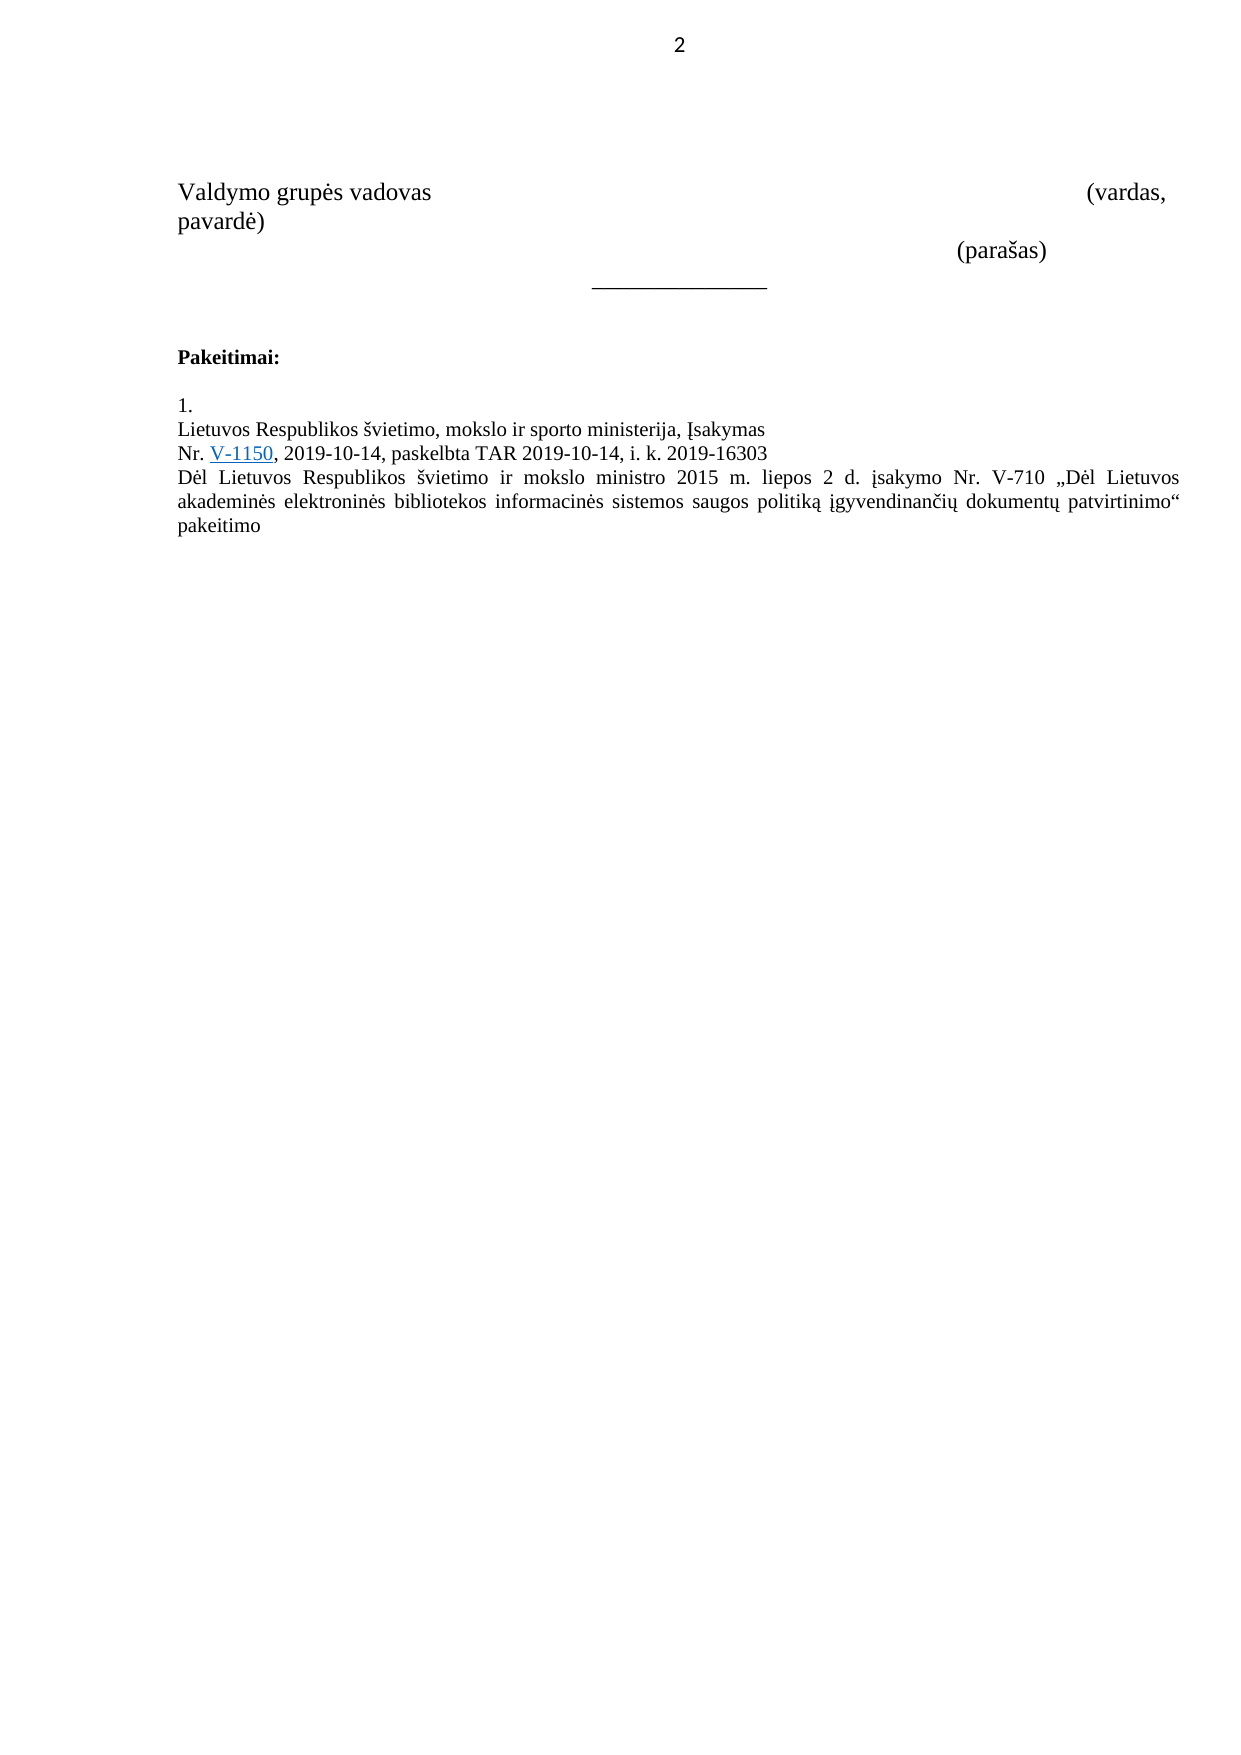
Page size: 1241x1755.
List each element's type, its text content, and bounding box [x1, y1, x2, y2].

text Nr. V-1150, 2019-10-14, paskelbta TAR 2019-10-14, i. k. 2019-16303 [177, 441, 1181, 465]
text 1. [177, 393, 1181, 417]
text Dėl Lietuvos Respublikos švietimo ir mokslo ministro 2015 m. liepos 2 d. įsakymo Nr. V-710 „Dėl Lietuvos akademinės elektroninės bibliotekos informacinės sistemos saugos politiką įgyvendinančių dokumentų patvirtinimo“ pakeitimo [177, 465, 1181, 537]
text ______________ [177, 263, 1181, 292]
text Lietuvos Respublikos švietimo, mokslo ir sporto ministerija, Įsakymas [177, 417, 1181, 441]
text Pakeitimai: [177, 345, 1181, 369]
text Valdymo grupės vadovas (vardas, pavardė) (parašas) [177, 177, 1181, 263]
